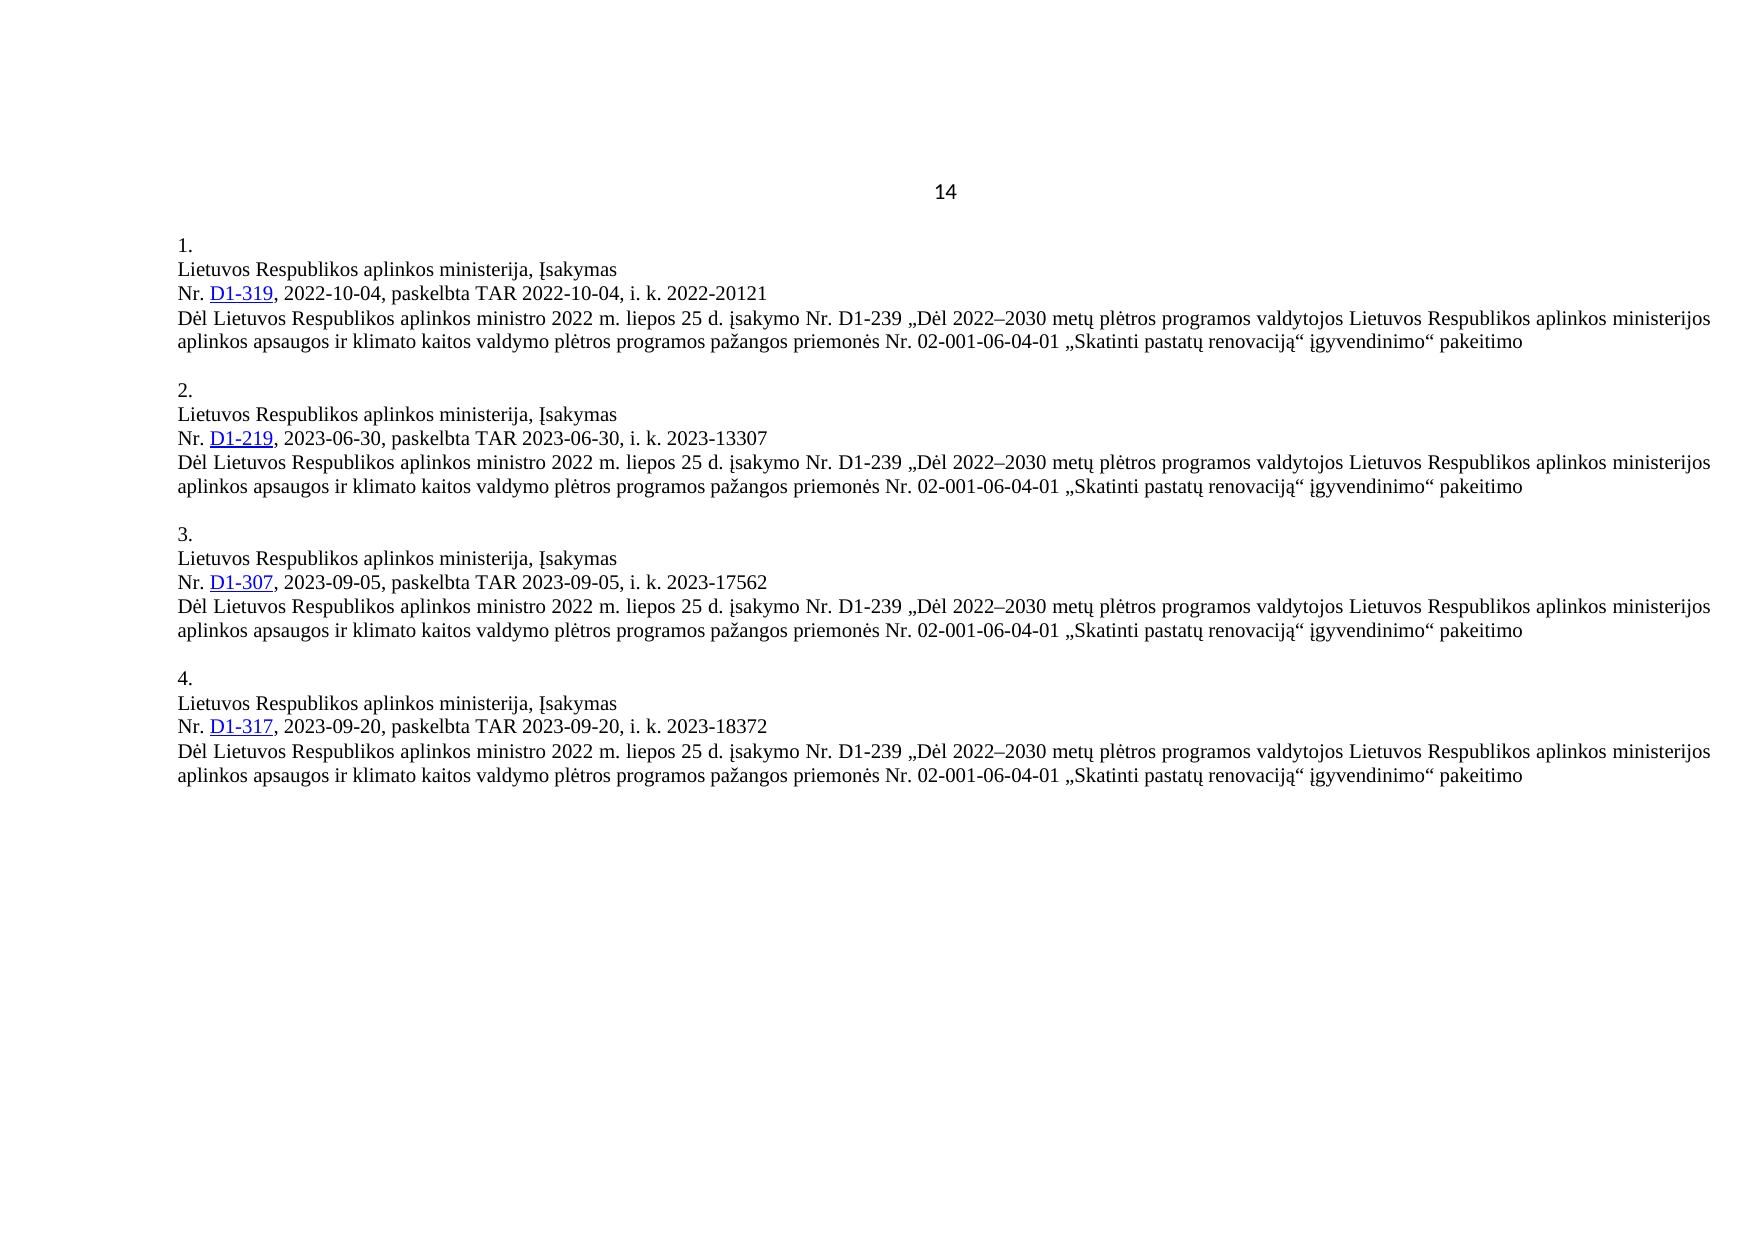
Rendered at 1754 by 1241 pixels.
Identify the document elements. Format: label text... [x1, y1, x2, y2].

text Dėl Lietuvos Respublikos aplinkos ministro 2022 m. liepos 25 d. įsakymo Nr. D1-239 „Dėl 2022–2030 metų plėtros programos valdytojos Lietuvos Respublikos aplinkos ministerijos aplinkos apsaugos ir klimato kaitos valdymo plėtros programos pažangos priemonės Nr. 02-001-06-04-01 „Skatinti pastatų renovaciją“ įgyvendinimo“ pakeitimo [177, 594, 1713, 642]
text Dėl Lietuvos Respublikos aplinkos ministro 2022 m. liepos 25 d. įsakymo Nr. D1-239 „Dėl 2022–2030 metų plėtros programos valdytojos Lietuvos Respublikos aplinkos ministerijos aplinkos apsaugos ir klimato kaitos valdymo plėtros programos pažangos priemonės Nr. 02-001-06-04-01 „Skatinti pastatų renovaciją“ įgyvendinimo“ pakeitimo [177, 305, 1713, 353]
text Nr. D1-307, 2023-09-05, paskelbta TAR 2023-09-05, i. k. 2023-17562 [177, 570, 1713, 594]
text 1. [177, 233, 1713, 257]
text 4. [177, 666, 1713, 690]
text 2. [177, 378, 1713, 402]
text Lietuvos Respublikos aplinkos ministerija, Įsakymas [177, 690, 1713, 714]
text Nr. D1-317, 2023-09-20, paskelbta TAR 2023-09-20, i. k. 2023-18372 [177, 714, 1713, 738]
text 3. [177, 522, 1713, 546]
text Lietuvos Respublikos aplinkos ministerija, Įsakymas [177, 257, 1713, 281]
text Lietuvos Respublikos aplinkos ministerija, Įsakymas [177, 546, 1713, 570]
text Dėl Lietuvos Respublikos aplinkos ministro 2022 m. liepos 25 d. įsakymo Nr. D1-239 „Dėl 2022–2030 metų plėtros programos valdytojos Lietuvos Respublikos aplinkos ministerijos aplinkos apsaugos ir klimato kaitos valdymo plėtros programos pažangos priemonės Nr. 02-001-06-04-01 „Skatinti pastatų renovaciją“ įgyvendinimo“ pakeitimo [177, 738, 1713, 787]
text Lietuvos Respublikos aplinkos ministerija, Įsakymas [177, 402, 1713, 426]
text Nr. D1-319, 2022-10-04, paskelbta TAR 2022-10-04, i. k. 2022-20121 [177, 281, 1713, 305]
text Dėl Lietuvos Respublikos aplinkos ministro 2022 m. liepos 25 d. įsakymo Nr. D1-239 „Dėl 2022–2030 metų plėtros programos valdytojos Lietuvos Respublikos aplinkos ministerijos aplinkos apsaugos ir klimato kaitos valdymo plėtros programos pažangos priemonės Nr. 02-001-06-04-01 „Skatinti pastatų renovaciją“ įgyvendinimo“ pakeitimo [177, 450, 1713, 498]
text Nr. D1-219, 2023-06-30, paskelbta TAR 2023-06-30, i. k. 2023-13307 [177, 426, 1713, 450]
